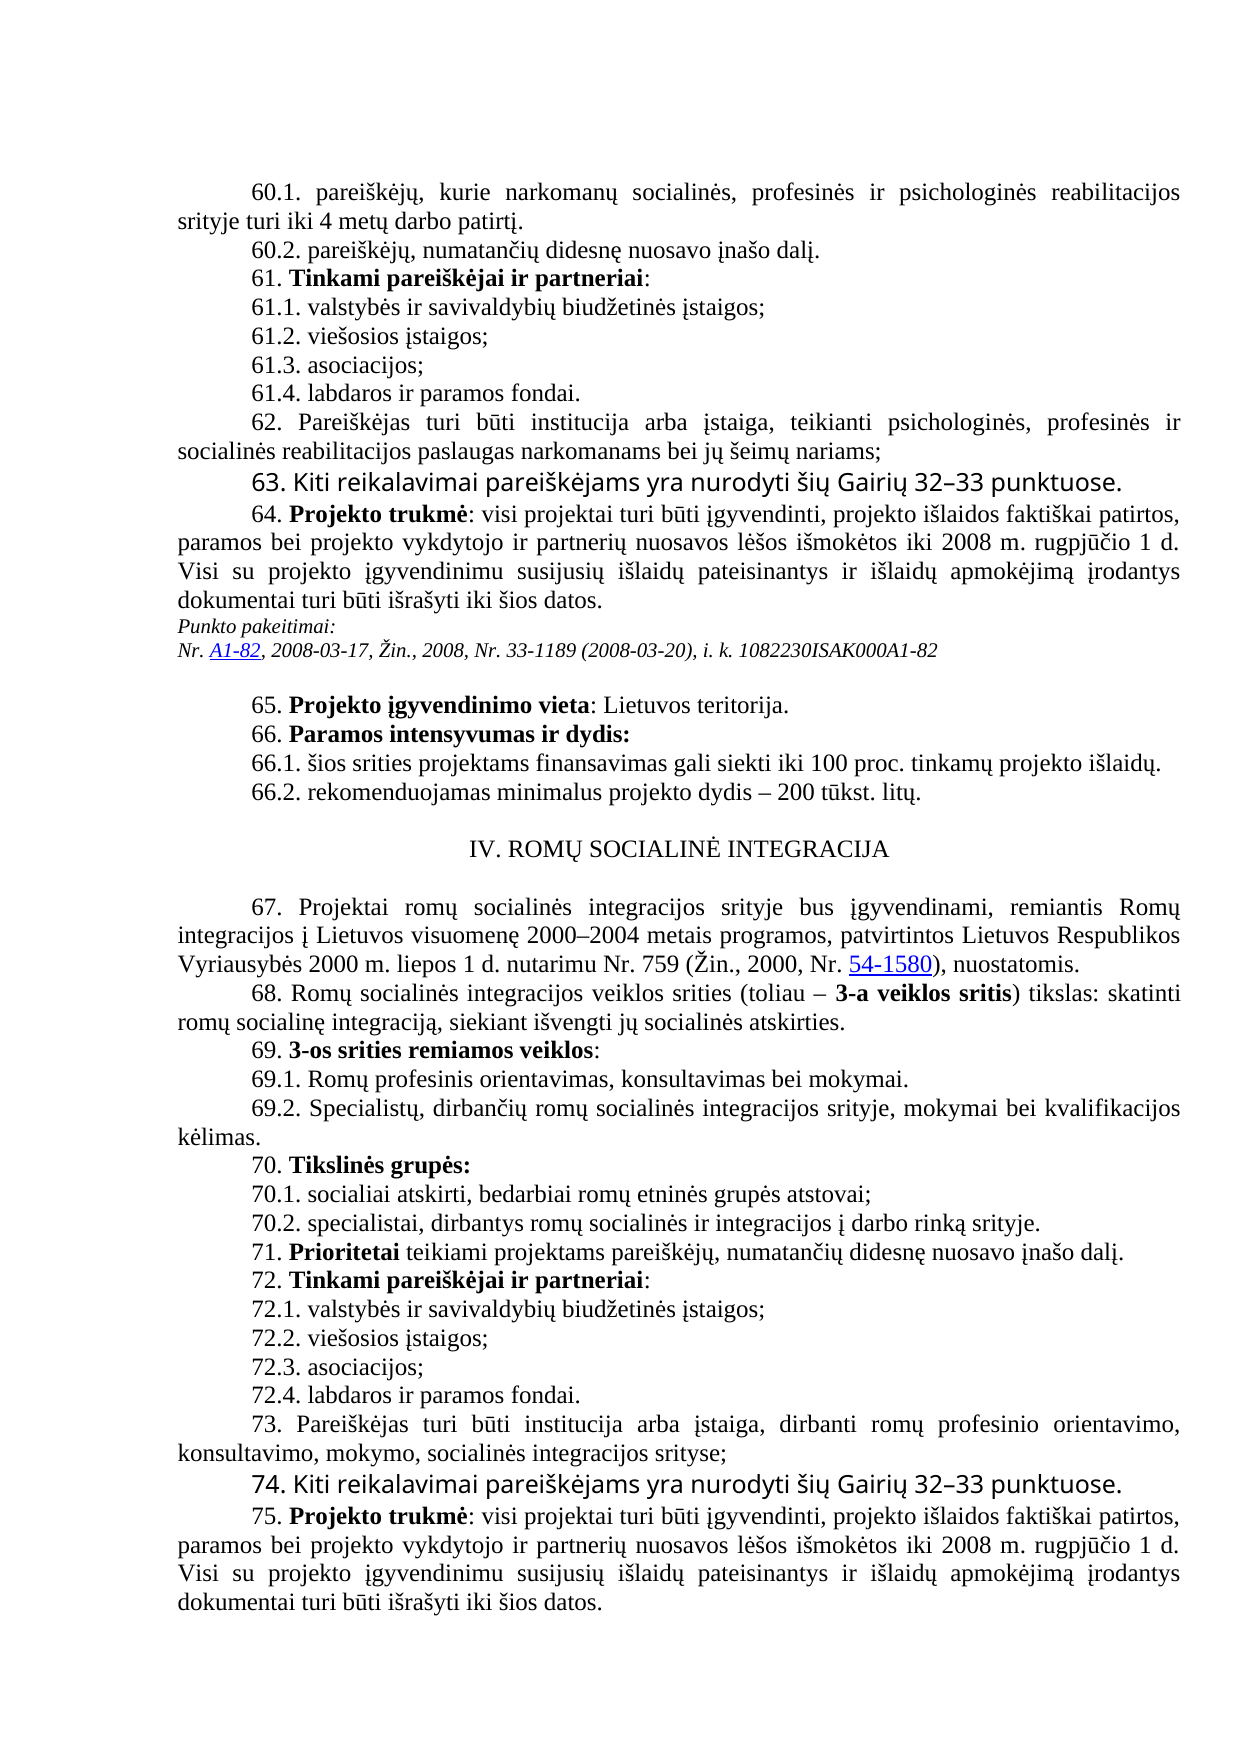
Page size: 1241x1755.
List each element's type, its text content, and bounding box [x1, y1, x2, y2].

text 61. Tinkami pareiškėjai ir partneriai: [177, 263, 1181, 292]
text 64. Projekto trukmė: visi projektai turi būti įgyvendinti, projekto išlaidos faktiškai patirtos, paramos bei projekto vykdytojo ir partnerių nuosavos lėšos išmokėtos iki 2008 m. rugpjūčio 1 d. Visi su projekto įgyvendinimu susijusių išlaidų pateisinantys ir išlaidų apmokėjimą įrodantys dokumentai turi būti išrašyti iki šios datos. [177, 499, 1181, 614]
text 72.1. valstybės ir savivaldybių biudžetinės įstaigos; [177, 1294, 1181, 1323]
text 66.1. šios srities projektams finansavimas gali siekti iki 100 proc. tinkamų projekto išlaidų. [177, 748, 1181, 777]
text 61.3. asociacijos; [177, 350, 1181, 378]
text 61.2. viešosios įstaigos; [177, 321, 1181, 350]
text 62. Pareiškėjas turi būti institucija arba įstaiga, teikianti psichologinės, profesinės ir socialinės reabilitacijos paslaugas narkomanams bei jų šeimų nariams; [177, 407, 1181, 465]
text 71. Prioritetai teikiami projektams pareiškėjų, numatančių didesnę nuosavo įnašo dalį. [177, 1237, 1181, 1266]
text 69.2. Specialistų, dirbančių romų socialinės integracijos srityje, mokymai bei kvalifikacijos kėlimas. [177, 1093, 1181, 1151]
text Nr. A1-82, 2008-03-17, Žin., 2008, Nr. 33-1189 (2008-03-20), i. k. 1082230ISAK000A1-82 [177, 638, 1181, 662]
text 72.3. asociacijos; [177, 1352, 1181, 1381]
text 75. Projekto trukmė: visi projektai turi būti įgyvendinti, projekto išlaidos faktiškai patirtos, paramos bei projekto vykdytojo ir partnerių nuosavos lėšos išmokėtos iki 2008 m. rugpjūčio 1 d. Visi su projekto įgyvendinimu susijusių išlaidų pateisinantys ir išlaidų apmokėjimą įrodantys dokumentai turi būti išrašyti iki šios datos. [177, 1501, 1181, 1616]
text 72. Tinkami pareiškėjai ir partneriai: [177, 1266, 1181, 1294]
text 61.4. labdaros ir paramos fondai. [177, 378, 1181, 407]
text 68. Romų socialinės integracijos veiklos srities (toliau – 3-a veiklos sritis) tikslas: skatinti romų socialinę integraciją, siekiant išvengti jų socialinės atskirties. [177, 978, 1181, 1036]
text 66. Paramos intensyvumas ir dydis: [177, 719, 1181, 748]
text 74. Kiti reikalavimai pareiškėjams yra nurodyti šių Gairių 32–33 punktuose. [177, 1467, 1181, 1501]
text 61.1. valstybės ir savivaldybių biudžetinės įstaigos; [177, 292, 1181, 321]
text 69. 3-os srities remiamos veiklos: [177, 1036, 1181, 1064]
text 70.1. socialiai atskirti, bedarbiai romų etninės grupės atstovai; [177, 1179, 1181, 1208]
text 72.4. labdaros ir paramos fondai. [177, 1381, 1181, 1409]
text 66.2. rekomenduojamas minimalus projekto dydis – 200 tūkst. litų. [177, 777, 1181, 806]
text 70. Tikslinės grupės: [177, 1151, 1181, 1179]
text 73. Pareiškėjas turi būti institucija arba įstaiga, dirbanti romų profesinio orientavimo, konsultavimo, mokymo, socialinės integracijos srityse; [177, 1409, 1181, 1467]
text 67. Projektai romų socialinės integracijos srityje bus įgyvendinami, remiantis Romų integracijos į Lietuvos visuomenę 2000–2004 metais programos, patvirtintos Lietuvos Respublikos Vyriausybės 2000 m. liepos 1 d. nutarimu Nr. 759 (Žin., 2000, Nr. 54-1580), nuostatomis. [177, 892, 1181, 978]
text 60.2. pareiškėjų, numatančių didesnę nuosavo įnašo dalį. [177, 235, 1181, 263]
text 72.2. viešosios įstaigos; [177, 1323, 1181, 1352]
text Punkto pakeitimai: [177, 614, 1181, 638]
text 60.1. pareiškėjų, kurie narkomanų socialinės, profesinės ir psichologinės reabilitacijos srityje turi iki 4 metų darbo patirtį. [177, 177, 1181, 235]
text 70.2. specialistai, dirbantys romų socialinės ir integracijos į darbo rinką srityje. [177, 1208, 1181, 1237]
text 69.1. Romų profesinis orientavimas, konsultavimas bei mokymai. [177, 1064, 1181, 1093]
text IV. ROMŲ SOCIALINĖ INTEGRACIJA [177, 834, 1181, 863]
text 63. Kiti reikalavimai pareiškėjams yra nurodyti šių Gairių 32–33 punktuose. [177, 465, 1181, 499]
text 65. Projekto įgyvendinimo vieta: Lietuvos teritorija. [177, 691, 1181, 719]
